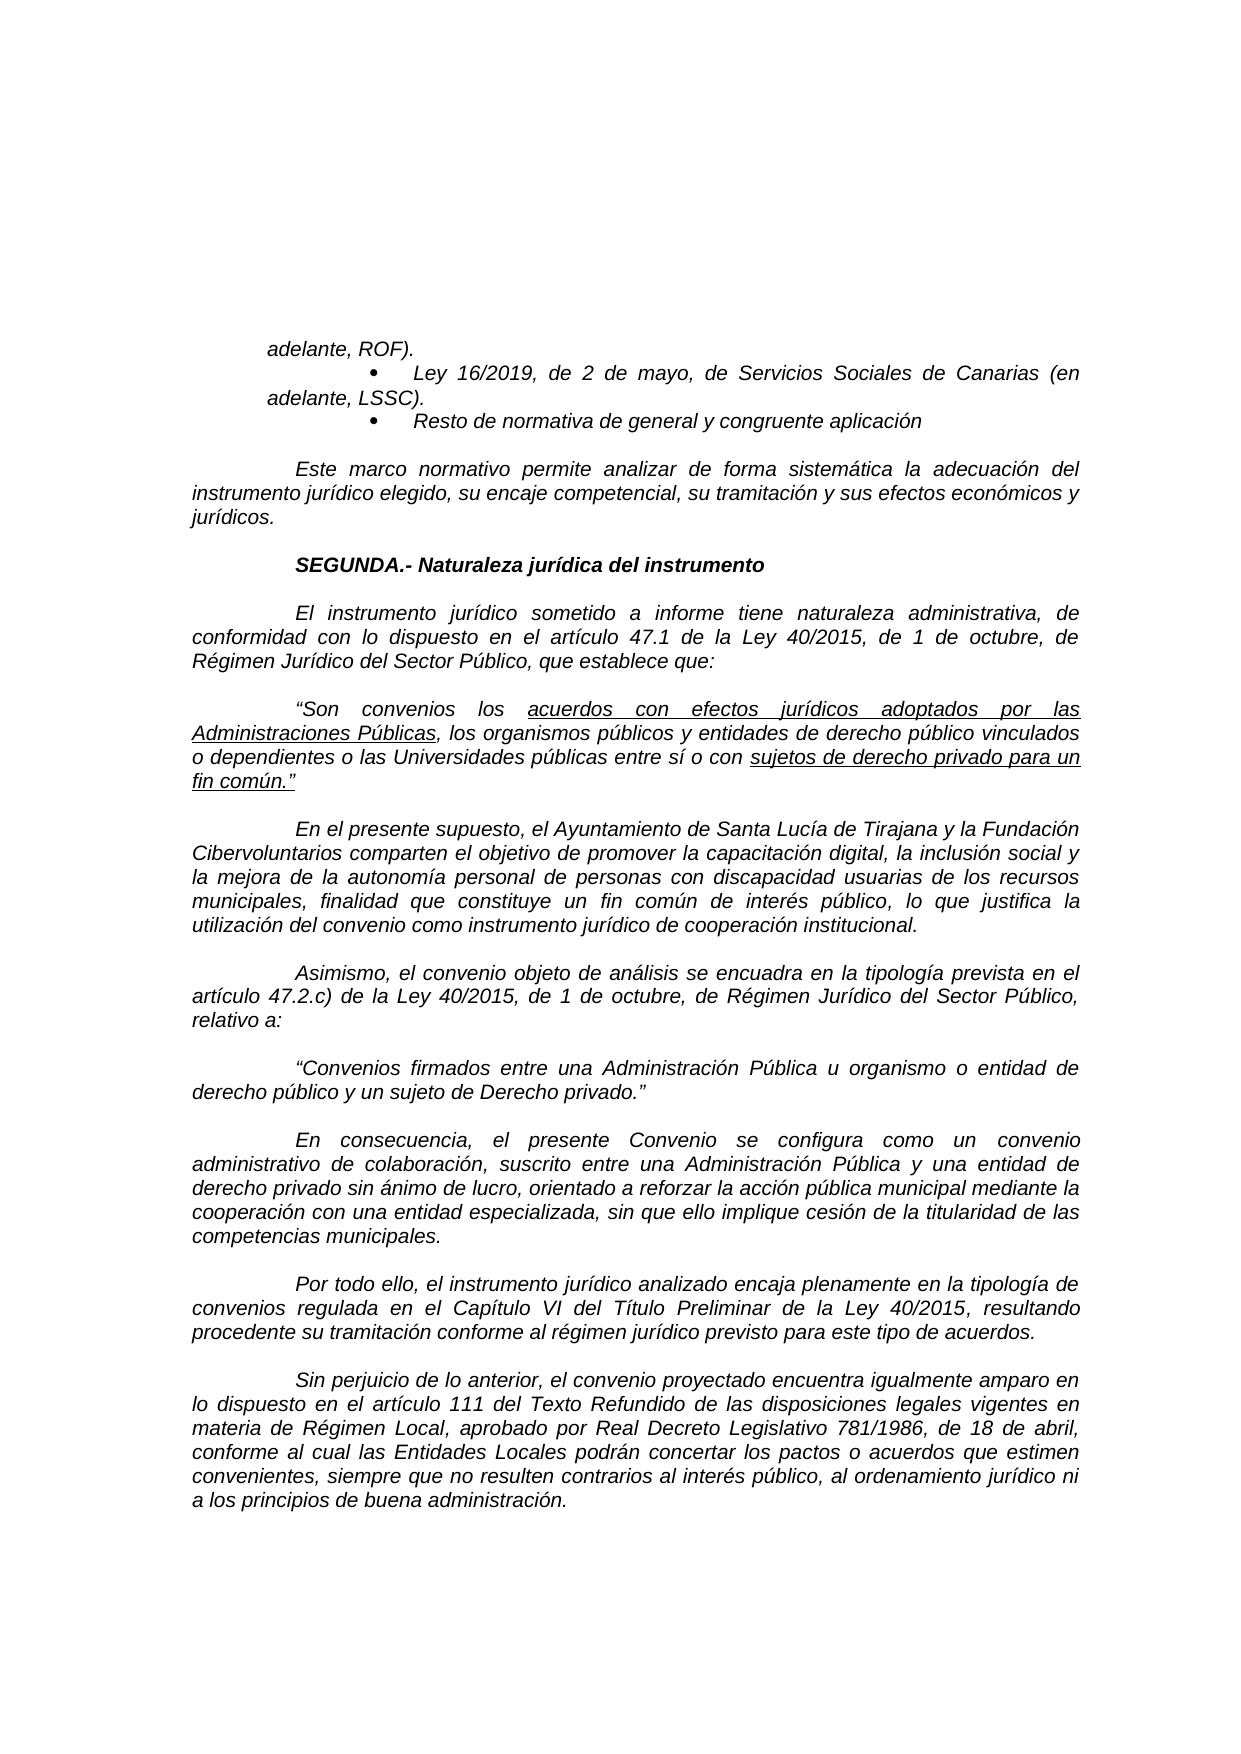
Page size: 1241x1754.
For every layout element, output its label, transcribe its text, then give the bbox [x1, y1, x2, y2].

list Resto de normativa de general y congruente aplicación [267, 409, 1081, 433]
list adelante, ROF). [267, 337, 1081, 361]
text En el presente supuesto, el Ayuntamiento de Santa Lucía de Tirajana y la Fundación Cibervoluntarios comparten el objetivo de promover la capacitación digital, la inclusión social y la mejora de la autonomía personal de personas con discapacidad usuarias de los recursos municipales, finalidad que constituye un fin común de interés público, lo que justifica la utilización del convenio como instrumento jurídico de cooperación institucional. [192, 817, 1081, 936]
text SEGUNDA.- Naturaleza jurídica del instrumento [192, 553, 1081, 577]
text Asimismo, el convenio objeto de análisis se encuadra en la tipología prevista en el artículo 47.2.c) de la Ley 40/2015, de 1 de octubre, de Régimen Jurídico del Sector Público, relativo a: [192, 960, 1081, 1032]
list Ley 16/2019, de 2 de mayo, de Servicios Sociales de Canarias (en adelante, LSSC). [267, 361, 1081, 409]
text En consecuencia, el presente Convenio se configura como un convenio administrativo de colaboración, suscrito entre una Administración Pública y una entidad de derecho privado sin ánimo de lucro, orientado a reforzar la acción pública municipal mediante la cooperación con una entidad especializada, sin que ello implique cesión de la titularidad de las competencias municipales. [192, 1128, 1081, 1248]
text “Convenios firmados entre una Administración Pública u organismo o entidad de derecho público y un sujeto de Derecho privado.” [192, 1056, 1081, 1104]
text Por todo ello, el instrumento jurídico analizado encaja plenamente en la tipología de convenios regulada en el Capítulo VI del Título Preliminar de la Ley 40/2015, resultando procedente su tramitación conforme al régimen jurídico previsto para este tipo de acuerdos. [192, 1272, 1081, 1344]
text Sin perjuicio de lo anterior, el convenio proyectado encuentra igualmente amparo en lo dispuesto en el artículo 111 del Texto Refundido de las disposiciones legales vigentes en materia de Régimen Local, aprobado por Real Decreto Legislativo 781/1986, de 18 de abril, conforme al cual las Entidades Locales podrán concertar los pactos o acuerdos que estimen convenientes, siempre que no resulten contrarios al interés público, al ordenamiento jurídico ni a los principios de buena administración. [192, 1368, 1081, 1511]
text “Son convenios los acuerdos con efectos jurídicos adoptados por las Administraciones Públicas, los organismos públicos y entidades de derecho público vinculados o dependientes o las Universidades públicas entre sí o con sujetos de derecho privado para un fin común.” [192, 697, 1081, 793]
text Este marco normativo permite analizar de forma sistemática la adecuación del instrumento jurídico elegido, su encaje competencial, su tramitación y sus efectos económicos y jurídicos. [192, 457, 1081, 529]
text El instrumento jurídico sometido a informe tiene naturaleza administrativa, de conformidad con lo dispuesto en el artículo 47.1 de la Ley 40/2015, de 1 de octubre, de Régimen Jurídico del Sector Público, que establece que: [192, 601, 1081, 673]
